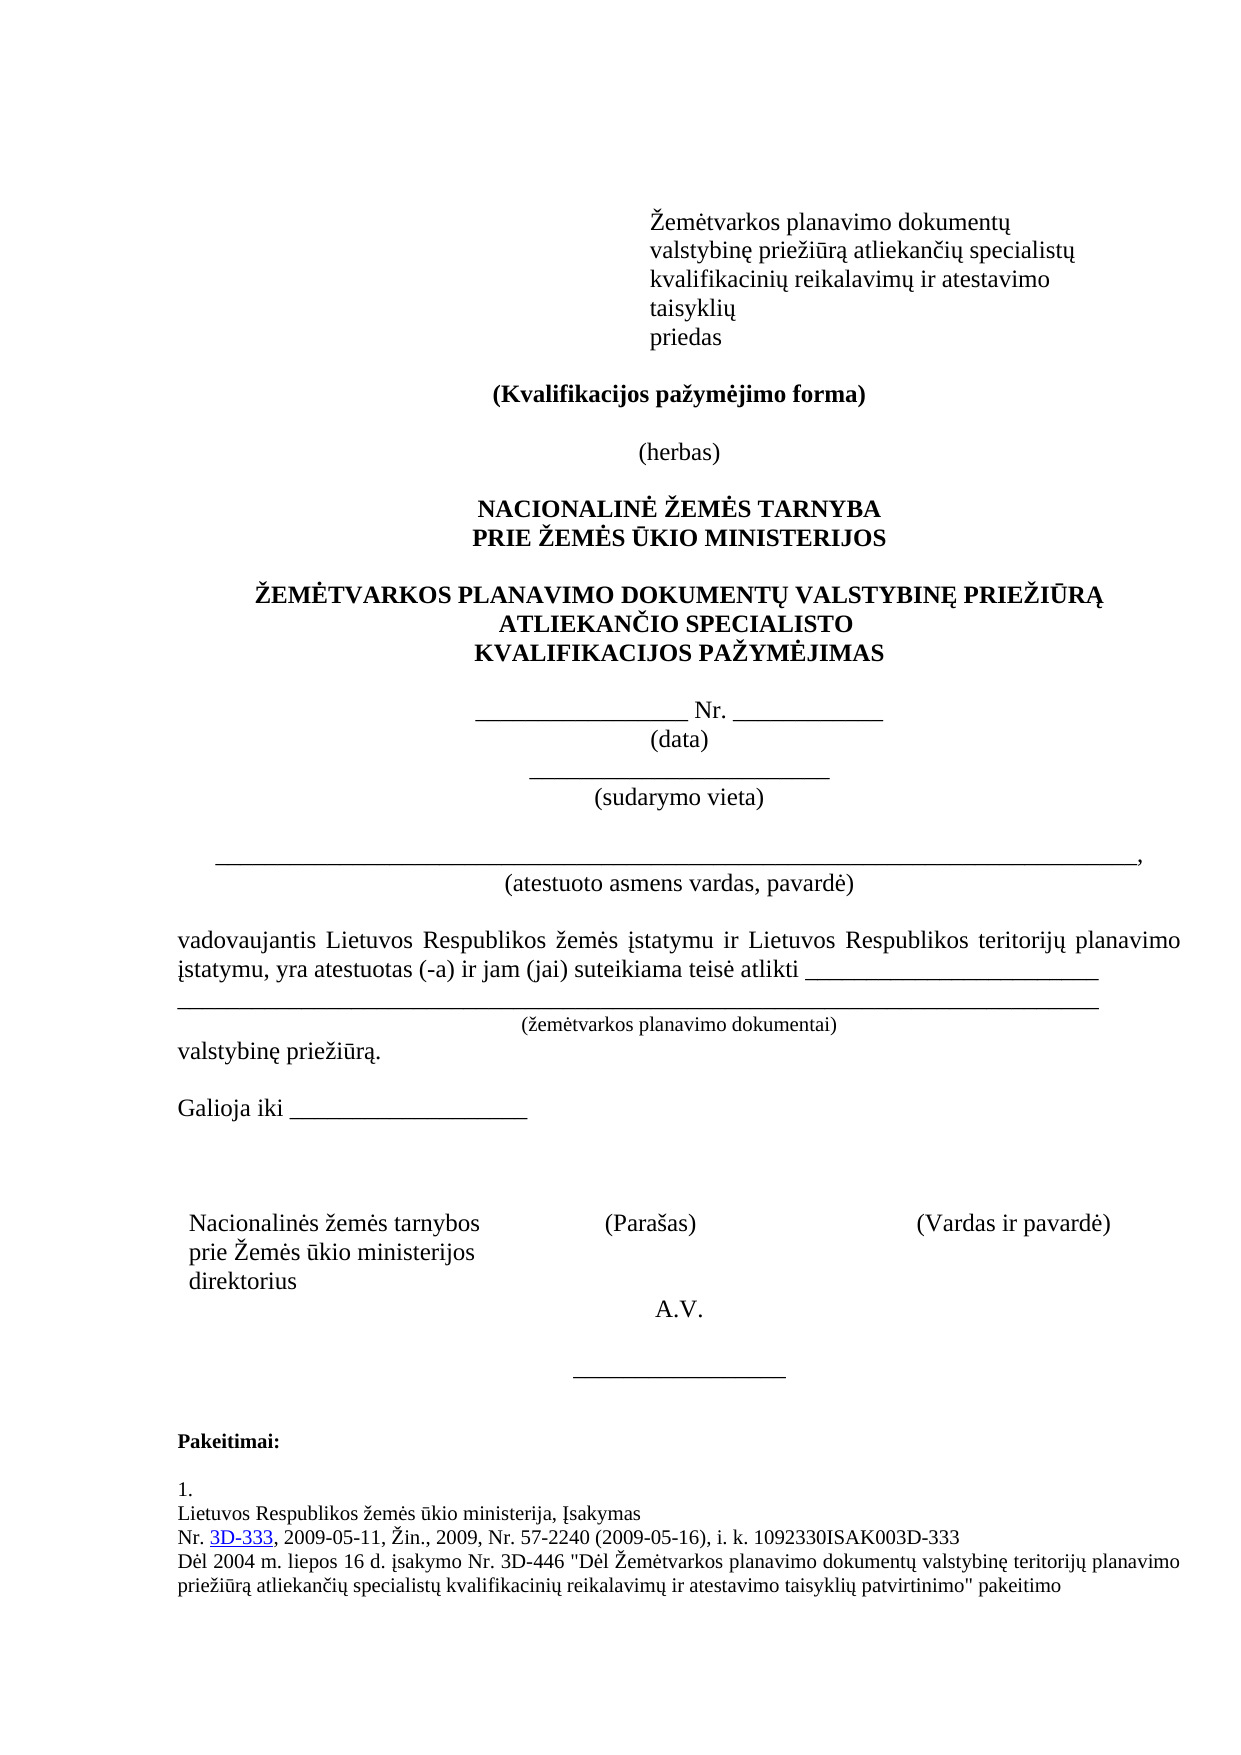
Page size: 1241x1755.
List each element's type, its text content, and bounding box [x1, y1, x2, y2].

text _________________ [177, 1352, 1181, 1381]
text (data) [177, 724, 1181, 753]
text priedas [649, 322, 1181, 350]
text taisyklių [649, 293, 1181, 322]
table_header (Vardas ir pavardė) [808, 1208, 1122, 1294]
text valstybinę priežiūrą. [177, 1036, 1181, 1064]
text _________________ Nr. ____________ [177, 695, 1181, 724]
text _ , [177, 839, 1181, 868]
text vadovaujantis Lietuvos Respublikos žemės įstatymu ir Lietuvos Respublikos teritorijų planavimo įstatymu, yra atestuotas (-a) ir jam (jai) suteikiama teisė atlikti [177, 925, 1181, 983]
text 1. [177, 1477, 1181, 1501]
table_header Nacionalinės žemės tarnybos prie Žemės ūkio ministerijos direktorius [177, 1208, 493, 1294]
text (Kvalifikacijos pažymėjimo forma) [177, 379, 1181, 408]
table_header (Parašas) [493, 1208, 808, 1294]
text (žemėtvarkos planavimo dokumentai) [177, 1012, 1181, 1036]
text Pakeitimai: [177, 1429, 1181, 1453]
text _ [177, 983, 1181, 1012]
text Nr. 3D-333, 2009-05-11, Žin., 2009, Nr. 57-2240 (2009-05-16), i. k. 1092330ISAK003D-333 [177, 1525, 1181, 1549]
text (herbas) [177, 437, 1181, 465]
text (sudarymo vieta) [177, 782, 1181, 810]
text Galioja iki ___________________ [177, 1093, 1181, 1122]
text valstybinę priežiūrą atliekančių specialistų [649, 235, 1181, 264]
text (atestuoto asmens vardas, pavardė) [177, 868, 1181, 897]
text NACIONALINĖ ŽEMĖS TARNYBA [177, 494, 1181, 523]
text Žemėtvarkos planavimo dokumentų [649, 207, 1181, 235]
text Dėl 2004 m. liepos 16 d. įsakymo Nr. 3D-446 "Dėl Žemėtvarkos planavimo dokumentų valstybinę teritorijų planavimo priežiūrą atliekančių specialistų kvalifikacinių reikalavimų ir atestavimo taisyklių patvirtinimo" pakeitimo [177, 1549, 1181, 1597]
text ________________________ [177, 753, 1181, 782]
text Žemėtvarkos planavimo dokumentų valstybinę priežiūrą atliekančio specialisto KVALIFIKACIJOS PAŽYMĖJIMAS [177, 580, 1181, 667]
text PRIE ŽEMĖS ŪKIO MINISTERIJOS [177, 523, 1181, 552]
text Lietuvos Respublikos žemės ūkio ministerija, Įsakymas [177, 1501, 1181, 1525]
text A.V. [177, 1294, 1181, 1323]
text kvalifikacinių reikalavimų ir atestavimo [649, 264, 1181, 293]
